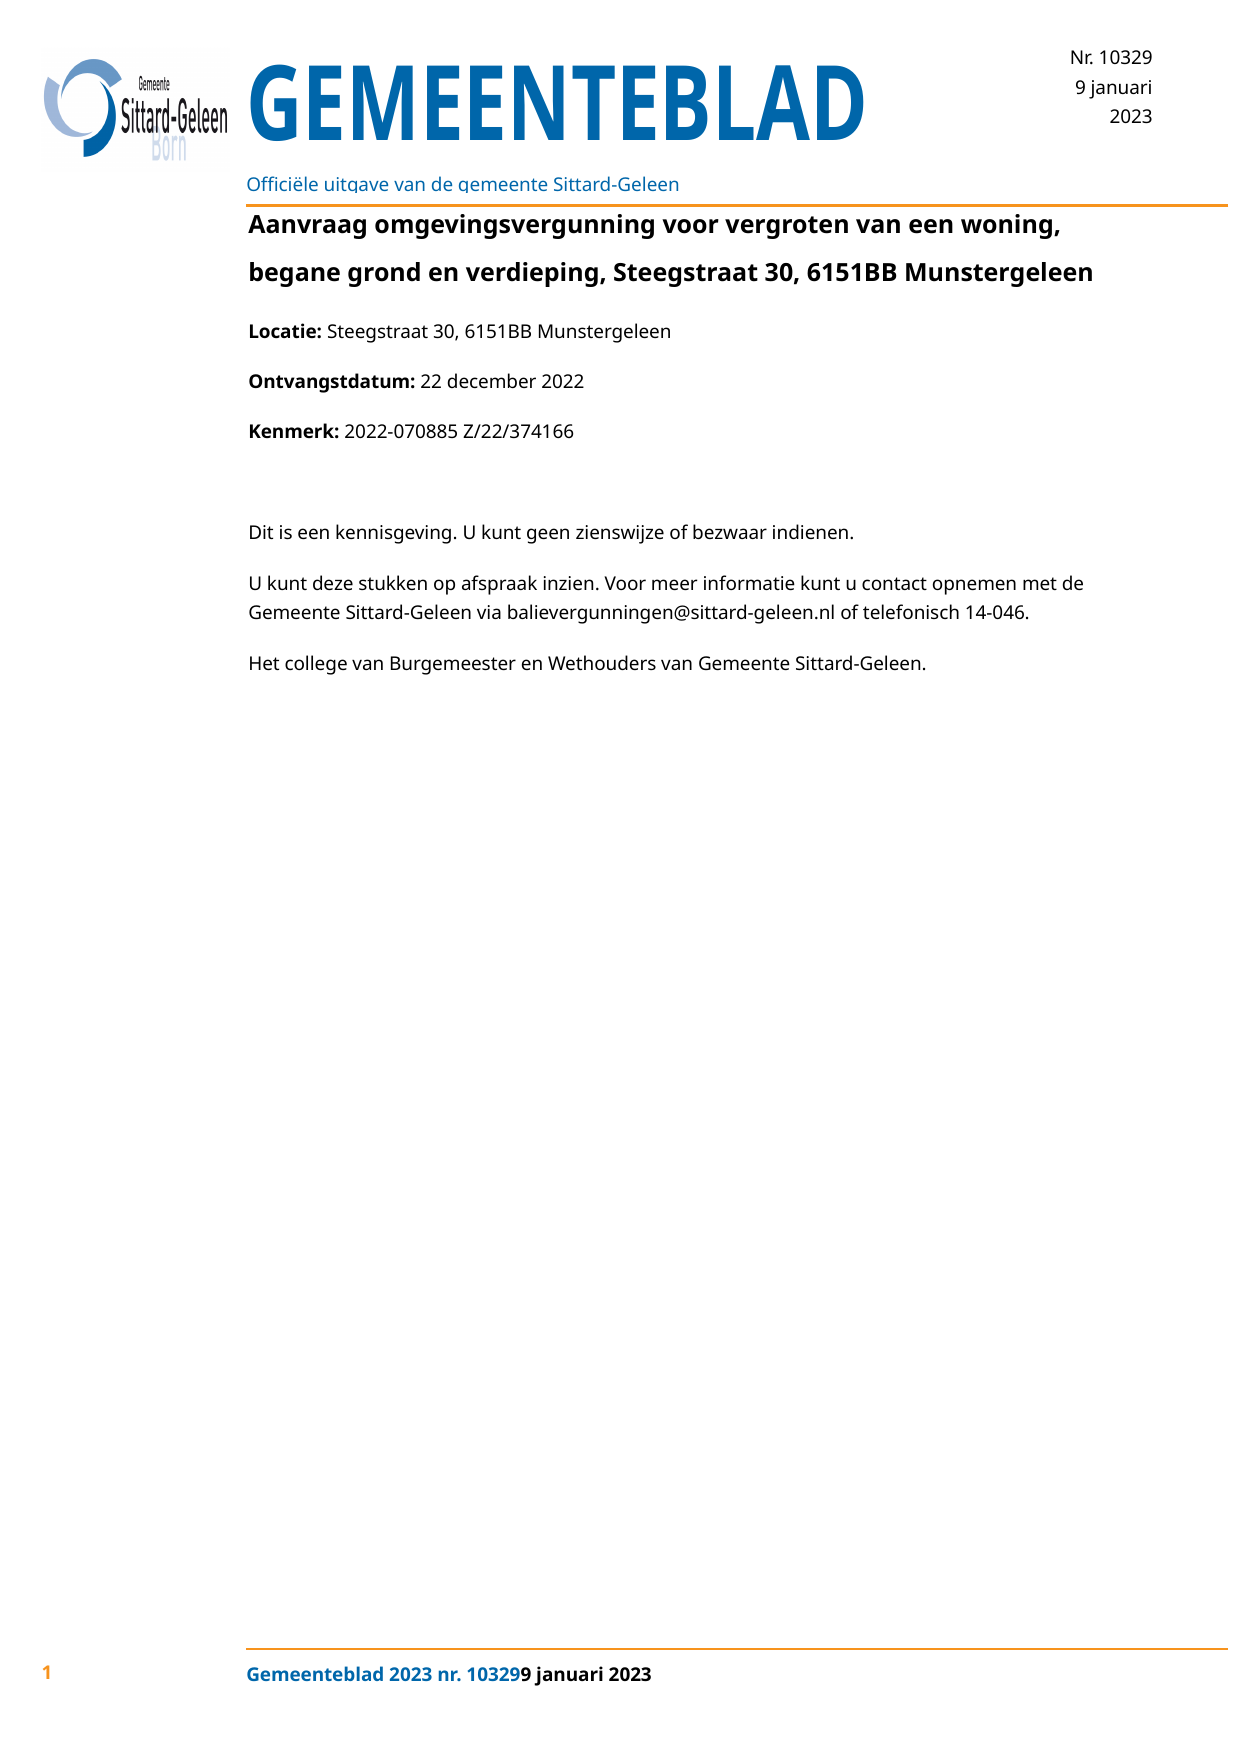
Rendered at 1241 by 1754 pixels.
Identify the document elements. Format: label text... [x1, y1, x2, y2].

text Kenmerk: 2022-070885 Z/22/374166 [248, 419, 1152, 444]
text Het college van Burgemeester en Wethouders van Gemeente Sittard-Geleen. [248, 650, 1152, 676]
text Dit is een kennisgeving. U kunt geen zienswijze of bezwaar indienen. [248, 519, 1152, 545]
text Aanvraag omgevingsvergunning voor vergroten van een woning, begane grond en verdieping, Steegstraat 30, 6151BB Munstergeleen [248, 207, 1152, 288]
picture [41, 47, 231, 172]
text Locatie: Steegstraat 30, 6151BB Munstergeleen [248, 318, 1152, 344]
text Ontvangstdatum: 22 december 2022 [248, 368, 1152, 394]
text U kunt deze stukken op afspraak inzien. Voor meer informatie kunt u contact opnemen met de Gemeente Sittard-Geleen via balievergunningen@sittard-geleen.nl of telefonisch 14-046. [248, 570, 1152, 625]
